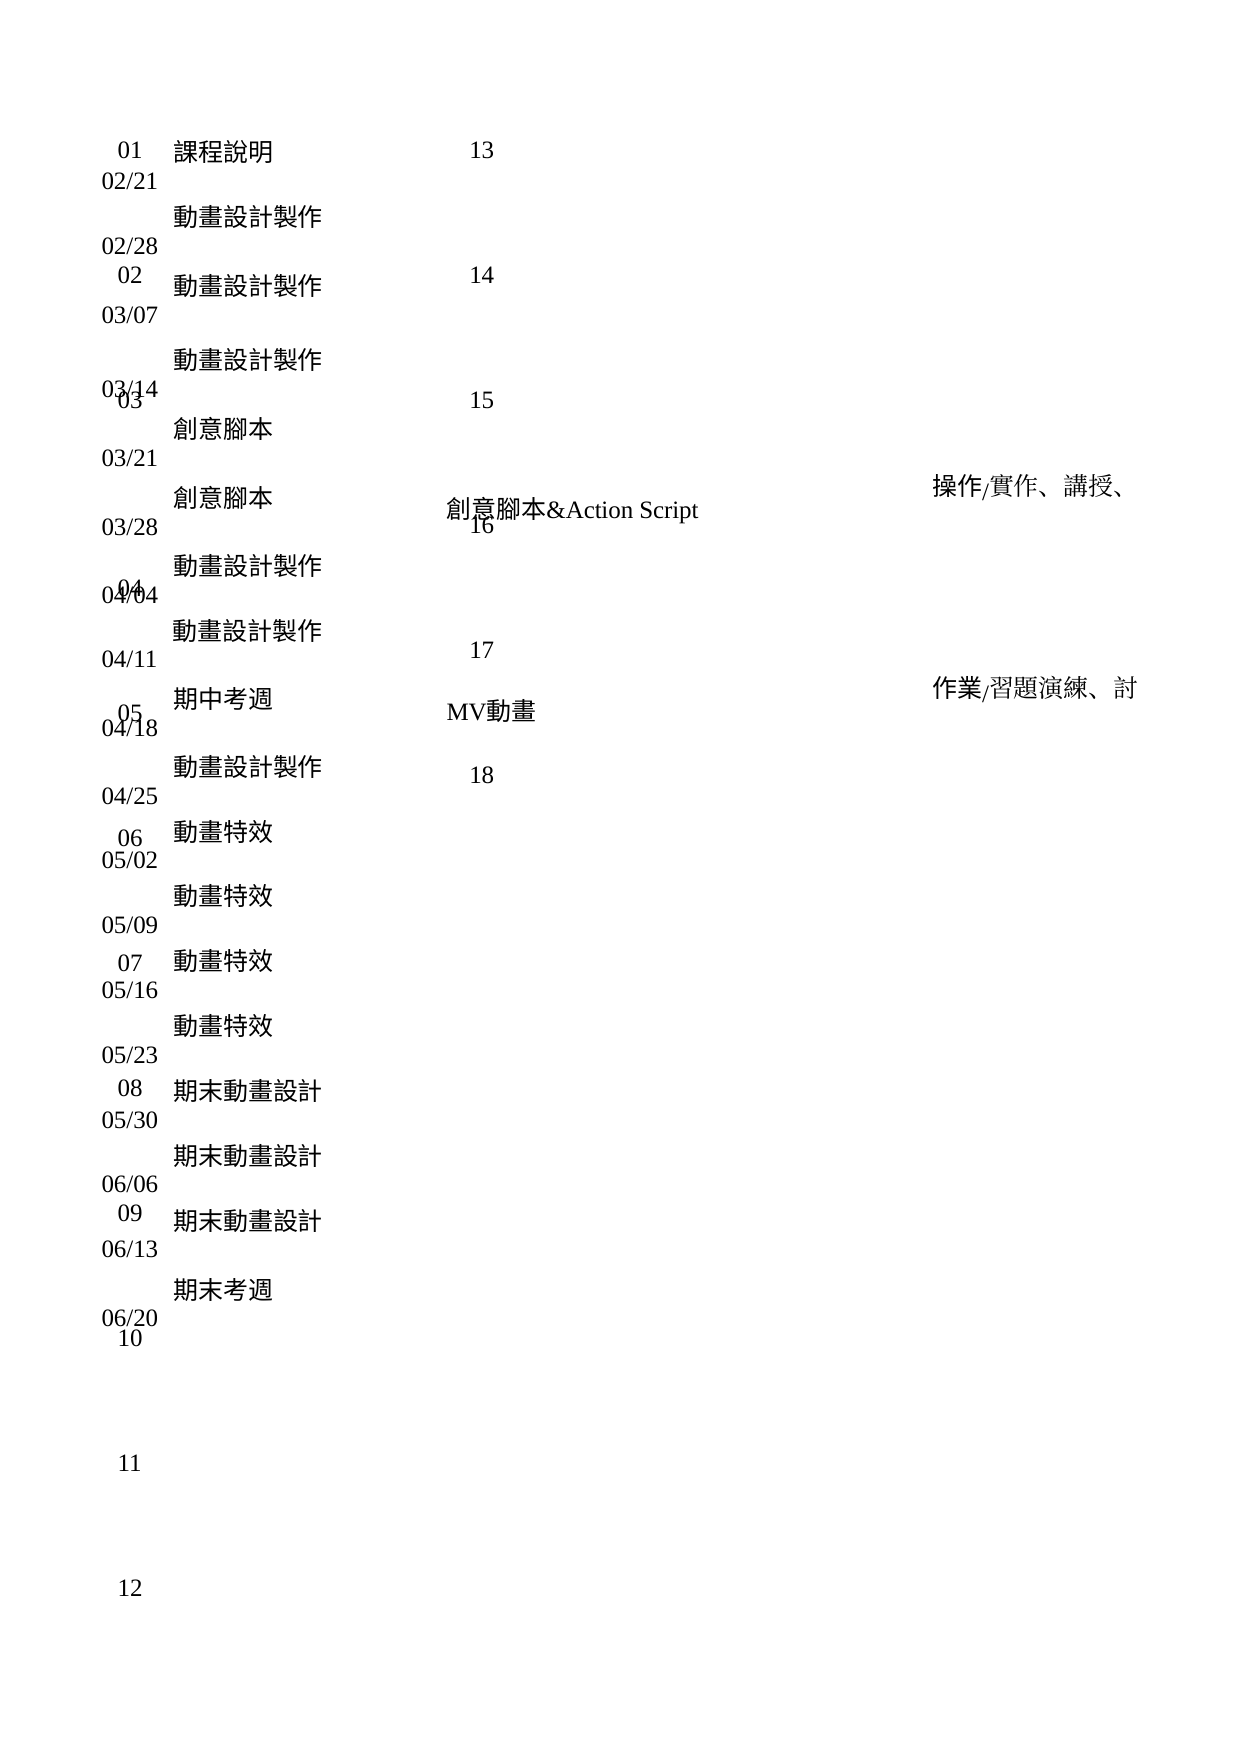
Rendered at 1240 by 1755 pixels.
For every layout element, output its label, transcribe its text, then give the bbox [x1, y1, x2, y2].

text 03/14 動畫設計製作 [101, 363, 359, 406]
text 10 [117, 1296, 446, 1358]
text 16 [1029, 483, 1078, 487]
text 03 [286, 358, 301, 363]
text 01 [101, 1137, 359, 1147]
text 01 [101, 406, 359, 416]
text 09 [117, 1212, 176, 1223]
text 01 [446, 728, 1181, 739]
text 01 [446, 527, 1181, 538]
text 06 [264, 826, 269, 834]
text 03/21 創意腳本 [101, 432, 309, 475]
text 05/02 動畫特效 [101, 835, 309, 877]
text 04 [282, 554, 304, 569]
text 12 [117, 1546, 446, 1608]
text 01 [101, 1007, 309, 1018]
text 13 [469, 108, 1183, 171]
text 03/07 動畫設計製作 [101, 289, 359, 332]
text 16 [469, 483, 936, 487]
text 06 [230, 823, 242, 832]
text 03/28 創意腳本 [101, 501, 309, 543]
text 01 [117, 108, 446, 171]
text 02/28 動畫設計製作 [101, 220, 359, 263]
text 04/04 動畫設計製作 [101, 569, 359, 612]
text 17 [469, 608, 1183, 671]
text 06/06 期末動畫設計 [101, 1159, 359, 1201]
text 08 [128, 1082, 133, 1094]
text 04/11 動畫設計製作 [101, 634, 359, 676]
text 05 [117, 687, 176, 702]
text 02/21 課程說明 [101, 155, 309, 198]
text 01 [101, 744, 309, 755]
text 01 [101, 198, 309, 208]
text 01 [101, 1335, 123, 1346]
text 09 [196, 1212, 209, 1223]
text 07 [230, 953, 242, 961]
text 06 [117, 823, 179, 835]
text 04 [117, 554, 184, 569]
text 06/13 期末動畫設計 [101, 1223, 359, 1266]
text 08 [211, 1082, 229, 1094]
text 05 [233, 671, 446, 733]
text 01 [125, 1335, 139, 1346]
text 04 [181, 554, 189, 560]
text 04/25 動畫設計製作 [101, 770, 359, 813]
text 01 [101, 543, 309, 554]
text 03 [267, 358, 285, 363]
text 16 [469, 483, 1183, 546]
text 02 [117, 233, 446, 296]
text 03 [303, 358, 311, 363]
text 09 [211, 1212, 229, 1223]
text 07 [191, 953, 228, 964]
text 01 [101, 612, 359, 622]
text 01 [101, 475, 309, 486]
text 01 [101, 676, 359, 687]
text 05/30 期末動畫設計 [101, 1094, 359, 1137]
text 16 [1080, 483, 1093, 487]
text 01 [101, 813, 359, 823]
text 01 [101, 1266, 359, 1277]
text 05/09 動畫特效 [101, 899, 309, 942]
text 07 [265, 921, 446, 983]
text 05 [211, 693, 219, 700]
text 04/18 期中考週 [101, 702, 309, 744]
text 03 [117, 358, 175, 363]
text 14 [469, 233, 1183, 296]
text 07 [264, 955, 269, 963]
text 06/20 期末考週 [101, 1293, 309, 1335]
text 06 [241, 823, 264, 835]
text 04 [303, 546, 446, 608]
text 04 [267, 554, 285, 569]
text 08 [241, 1046, 446, 1108]
text 創意腳本&Action Script 操作/實作、講授、 [446, 487, 1181, 527]
text 07 [117, 953, 179, 964]
text 01 [101, 263, 359, 273]
text 05/23 動畫特效 [101, 1029, 309, 1072]
text 18 [469, 733, 1183, 796]
text 08 [139, 1082, 176, 1094]
text 03 [196, 358, 265, 363]
text 09 [316, 1171, 446, 1233]
text 07 [241, 953, 264, 964]
text 06 [191, 823, 228, 835]
text 03 [117, 358, 446, 421]
text 09 [241, 1212, 314, 1223]
text 05 [184, 687, 209, 702]
text 05 [202, 693, 209, 700]
text 08 [120, 1082, 126, 1094]
text 05 [211, 687, 234, 702]
text 11 [117, 1421, 446, 1483]
text 06 [265, 796, 446, 858]
text MV動畫 作業/習題演練、討 [446, 688, 1181, 728]
text 01 [101, 1072, 309, 1082]
text 01 [101, 942, 309, 953]
text 04 [191, 554, 265, 569]
text 01 [139, 1335, 309, 1346]
text 08 [196, 1082, 209, 1094]
text 05/16 動畫特效 [101, 964, 309, 1007]
text 01 [101, 332, 359, 342]
text 15 [469, 358, 1183, 421]
text 01 [101, 877, 309, 888]
text 16 [973, 483, 1018, 487]
text 01 [101, 1201, 359, 1212]
